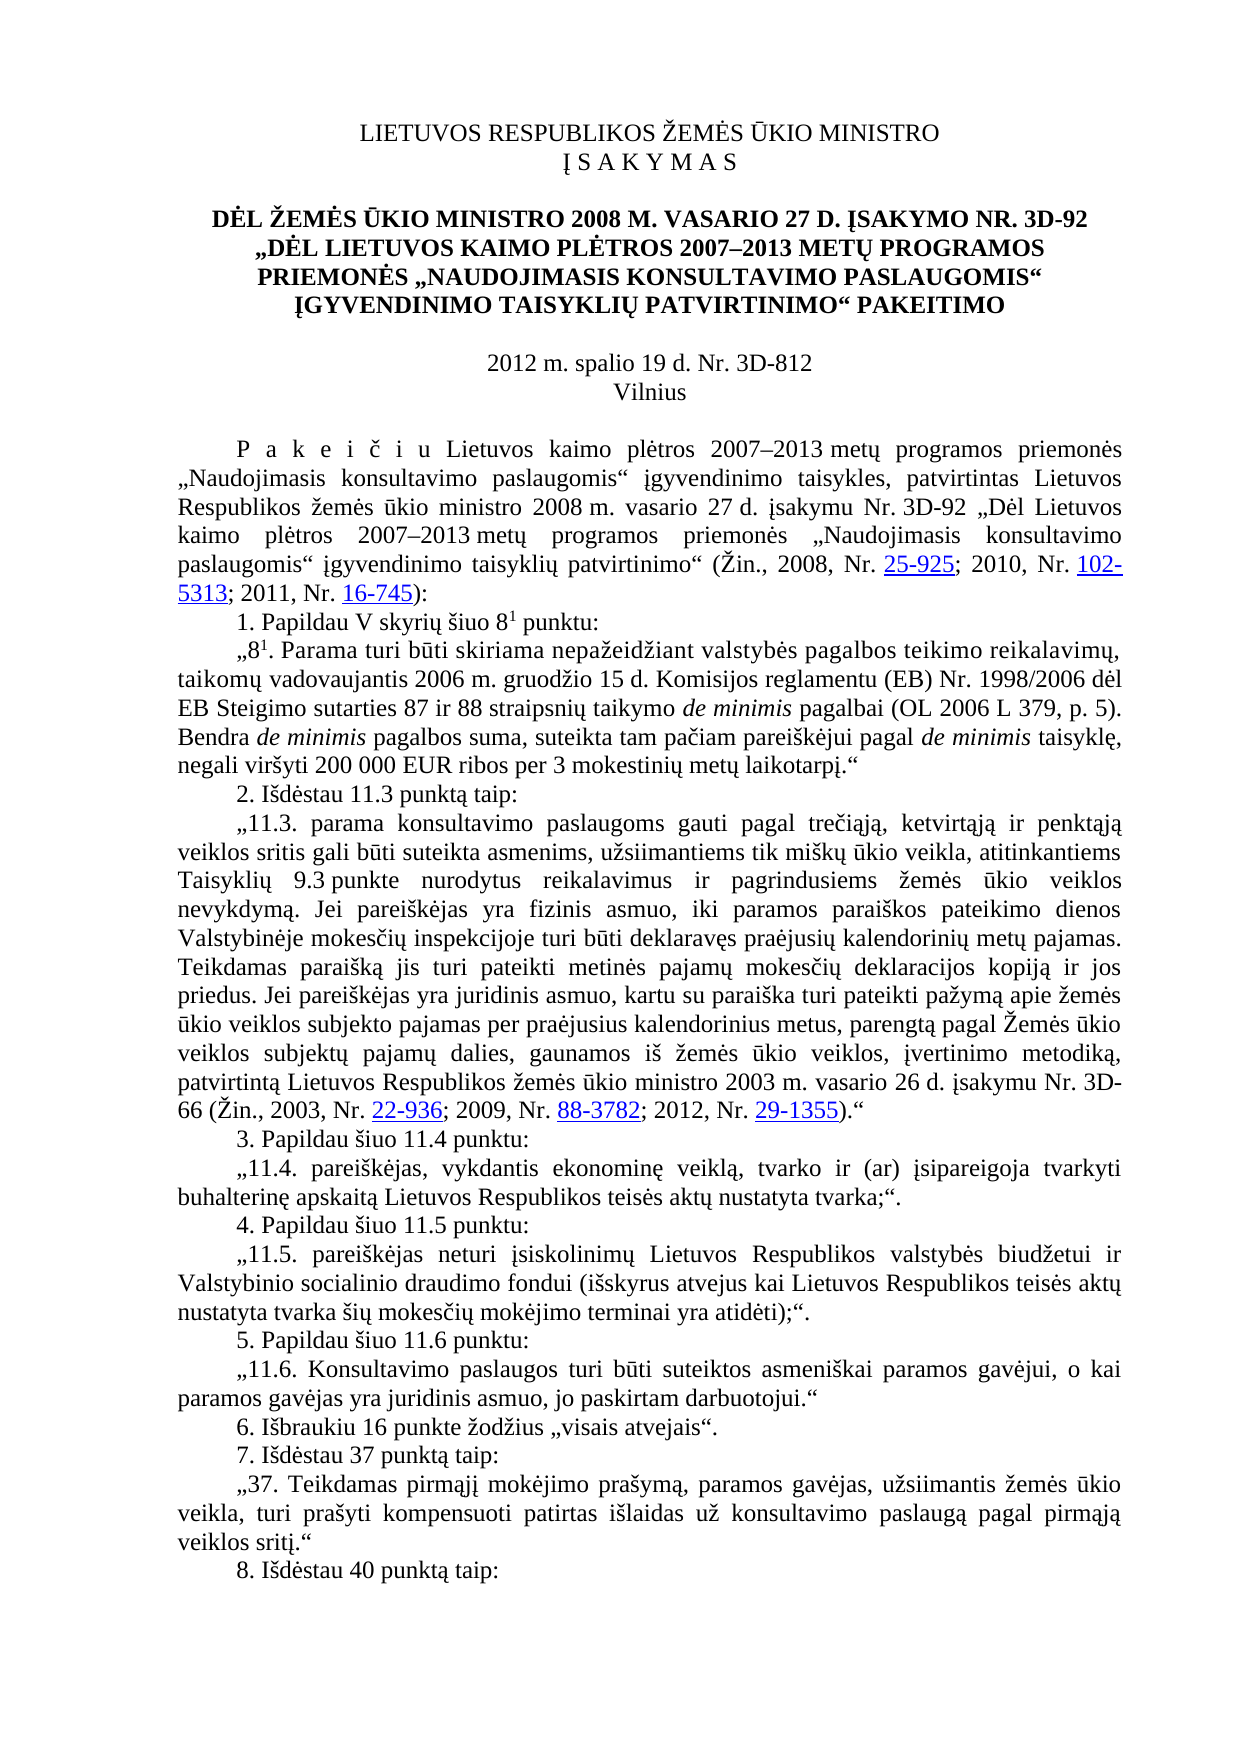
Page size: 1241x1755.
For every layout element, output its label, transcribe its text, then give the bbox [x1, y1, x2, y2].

text P a k e i č i u Lietuvos kaimo plėtros 2007–2013 metų programos priemonės „Naudojimasis konsultavimo paslaugomis“ įgyvendinimo taisykles, patvirtintas Lietuvos Respublikos žemės ūkio ministro 2008 m. vasario 27 d. įsakymu Nr. 3D-92 „Dėl Lietuvos kaimo plėtros 2007–2013 metų programos priemonės „Naudojimasis konsultavimo paslaugomis“ įgyvendinimo taisyklių patvirtinimo“ (Žin., 2008, Nr. 25-925; 2010, Nr. 102-5313; 2011, Nr. 16-745): [177, 434, 1122, 607]
text „11.3. parama konsultavimo paslaugoms gauti pagal trečiąją, ketvirtąją ir penktąją veiklos sritis gali būti suteikta asmenims, užsiimantiems tik miškų ūkio veikla, atitinkantiems Taisyklių 9.3 punkte nurodytus reikalavimus ir pagrindusiems žemės ūkio veiklos nevykdymą. Jei pareiškėjas yra fizinis asmuo, iki paramos paraiškos pateikimo dienos Valstybinėje mokesčių inspekcijoje turi būti deklaravęs praėjusių kalendorinių metų pajamas. Teikdamas paraišką jis turi pateikti metinės pajamų mokesčių deklaracijos kopiją ir jos priedus. Jei pareiškėjas yra juridinis asmuo, kartu su paraiška turi pateikti pažymą apie žemės ūkio veiklos subjekto pajamas per praėjusius kalendorinius metus, parengtą pagal Žemės ūkio veiklos subjektų pajamų dalies, gaunamos iš žemės ūkio veiklos, įvertinimo metodiką, patvirtintą Lietuvos Respublikos žemės ūkio ministro 2003 m. vasario 26 d. įsakymu Nr. 3D-66 (Žin., 2003, Nr. 22-936; 2009, Nr. 88-3782; 2012, Nr. 29-1355).“ [177, 808, 1122, 1124]
text 4. Papildau šiuo 11.5 punktu: [177, 1211, 1122, 1239]
text Vilnius [177, 377, 1122, 406]
text „11.4. pareiškėjas, vykdantis ekonominę veiklą, tvarko ir (ar) įsipareigoja tvarkyti buhalterinę apskaitą Lietuvos Respublikos teisės aktų nustatyta tvarka;“. [177, 1153, 1122, 1211]
text 6. Išbraukiu 16 punkte žodžius „visais atvejais“. [177, 1412, 1122, 1441]
text 1. Papildau V skyrių šiuo 81 punktu: [177, 607, 1122, 636]
text 2. Išdėstau 11.3 punktą taip: [177, 779, 1122, 808]
text LIETUVOS RESPUBLIKOS ŽEMĖS ŪKIO MINISTRO [177, 118, 1122, 147]
text DĖL ŽEMĖS ŪKIO MINISTRO 2008 M. VASARIO 27 D. ĮSAKYMO Nr. 3D-92 „DĖL LIETUVOS KAIMO PLĖTROS 2007–2013 METŲ PROGRAMOS PRIEMONĖS „NAUDOJIMASIS KONSULTAVIMO PASLAUGOMIS“ ĮGYVENDINIMO TAISYKLIŲ PATVIRTINIMO“ PAKEITIMO [177, 204, 1122, 319]
text 5. Papildau šiuo 11.6 punktu: [177, 1326, 1122, 1354]
text 8. Išdėstau 40 punktą taip: [177, 1556, 1122, 1584]
text 2012 m. spalio 19 d. Nr. 3D-812 [177, 348, 1122, 377]
text „37. Teikdamas pirmąjį mokėjimo prašymą, paramos gavėjas, užsiimantis žemės ūkio veikla, turi prašyti kompensuoti patirtas išlaidas už konsultavimo paslaugą pagal pirmąją veiklos sritį.“ [177, 1469, 1122, 1556]
text 7. Išdėstau 37 punktą taip: [177, 1441, 1122, 1469]
text „81. Parama turi būti skiriama nepažeidžiant valstybės pagalbos teikimo reikalavimų, taikomų vadovaujantis 2006 m. gruodžio 15 d. Komisijos reglamentu (EB) Nr. 1998/2006 dėl EB Steigimo sutarties 87 ir 88 straipsnių taikymo de minimis pagalbai (OL 2006 L 379, p. 5). Bendra de minimis pagalbos suma, suteikta tam pačiam pareiškėjui pagal de minimis taisyklę, negali viršyti 200 000 EUR ribos per 3 mokestinių metų laikotarpį.“ [177, 636, 1122, 779]
text „11.5. pareiškėjas neturi įsiskolinimų Lietuvos Respublikos valstybės biudžetui ir Valstybinio socialinio draudimo fondui (išskyrus atvejus kai Lietuvos Respublikos teisės aktų nustatyta tvarka šių mokesčių mokėjimo terminai yra atidėti);“. [177, 1239, 1122, 1326]
text 3. Papildau šiuo 11.4 punktu: [177, 1124, 1122, 1153]
text „11.6. Konsultavimo paslaugos turi būti suteiktos asmeniškai paramos gavėjui, o kai paramos gavėjas yra juridinis asmuo, jo paskirtam darbuotojui.“ [177, 1354, 1122, 1412]
text Į S A K Y M A S [177, 147, 1122, 176]
